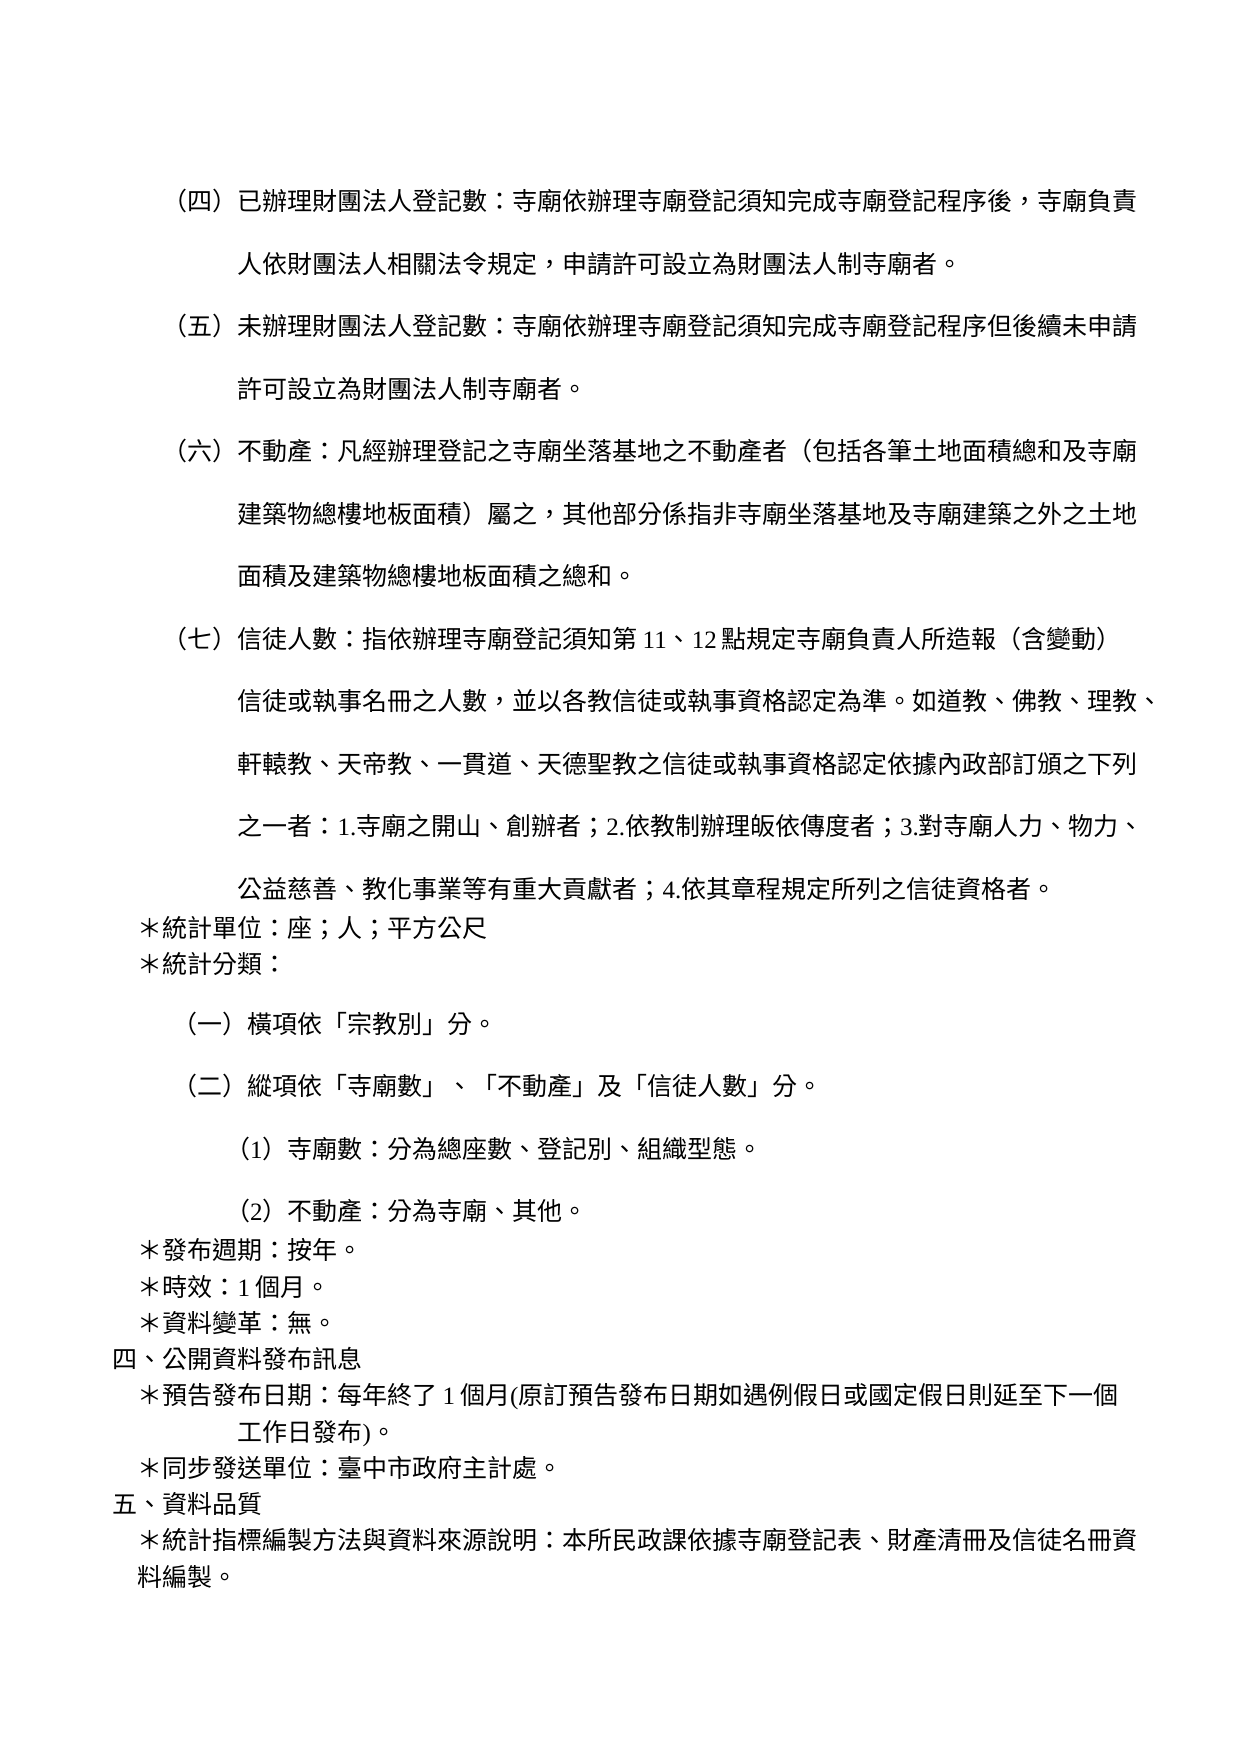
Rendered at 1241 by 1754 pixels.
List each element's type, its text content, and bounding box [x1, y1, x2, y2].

text ＊統計分類： [112, 944, 1144, 981]
text ＊統計單位：座；人；平方公尺 [112, 908, 1144, 944]
text （一）橫項依「宗教別」分。 [112, 981, 1144, 1043]
text 工作日發布)。 [112, 1412, 1144, 1448]
text （1）寺廟數：分為總座數、登記別、組織型態。 [162, 1106, 1144, 1168]
text ＊資料變革：無。 [112, 1303, 1144, 1339]
text ＊時效：1個月。 [112, 1267, 1144, 1303]
text 四、公開資料發布訊息 [112, 1339, 1144, 1376]
text （六）不動產：凡經辦理登記之寺廟坐落基地之不動產者（包括各筆土地面積總和及寺廟建築物總樓地板面積）屬之，其他部分係指非寺廟坐落基地及寺廟建築之外之土地面積及建築物總樓地板面積之總和。 [162, 408, 1144, 596]
text ＊統計指標編製方法與資料來源說明：本所民政課依據寺廟登記表、財產清冊及信徒名冊資料編製。 [112, 1521, 1144, 1593]
text （七）信徒人數：指依辦理寺廟登記須知第11、12點規定寺廟負責人所造報（含變動）信徒或執事名冊之人數，並以各教信徒或執事資格認定為準。如道教、佛教、理教、軒轅教、天帝教、一貫道、天德聖教之信徒或執事資格認定依據內政部訂頒之下列之一者：1.寺廟之開山、創辦者；2.依教制辦理皈依傳度者；3.對寺廟人力、物力、公益慈善、教化事業等有重大貢獻者；4.依其章程規定所列之信徒資格者。 [162, 596, 1144, 908]
text 五、資料品質 [112, 1484, 1144, 1521]
text （二）縱項依「寺廟數」、「不動產」及「信徒人數」分。 [112, 1043, 1144, 1106]
text （五）未辦理財團法人登記數：寺廟依辦理寺廟登記須知完成寺廟登記程序但後續未申請許可設立為財團法人制寺廟者。 [162, 283, 1144, 408]
text ＊同步發送單位：臺中市政府主計處。 [112, 1448, 1144, 1484]
text ＊發布週期：按年。 [112, 1231, 1144, 1267]
text ＊預告發布日期：每年終了1個月(原訂預告發布日期如遇例假日或國定假日則延至下一個 [112, 1376, 1144, 1412]
text （四）已辦理財團法人登記數：寺廟依辦理寺廟登記須知完成寺廟登記程序後，寺廟負責人依財團法人相關法令規定，申請許可設立為財團法人制寺廟者。 [162, 158, 1144, 283]
text （2）不動產：分為寺廟、其他。 [162, 1168, 1144, 1231]
